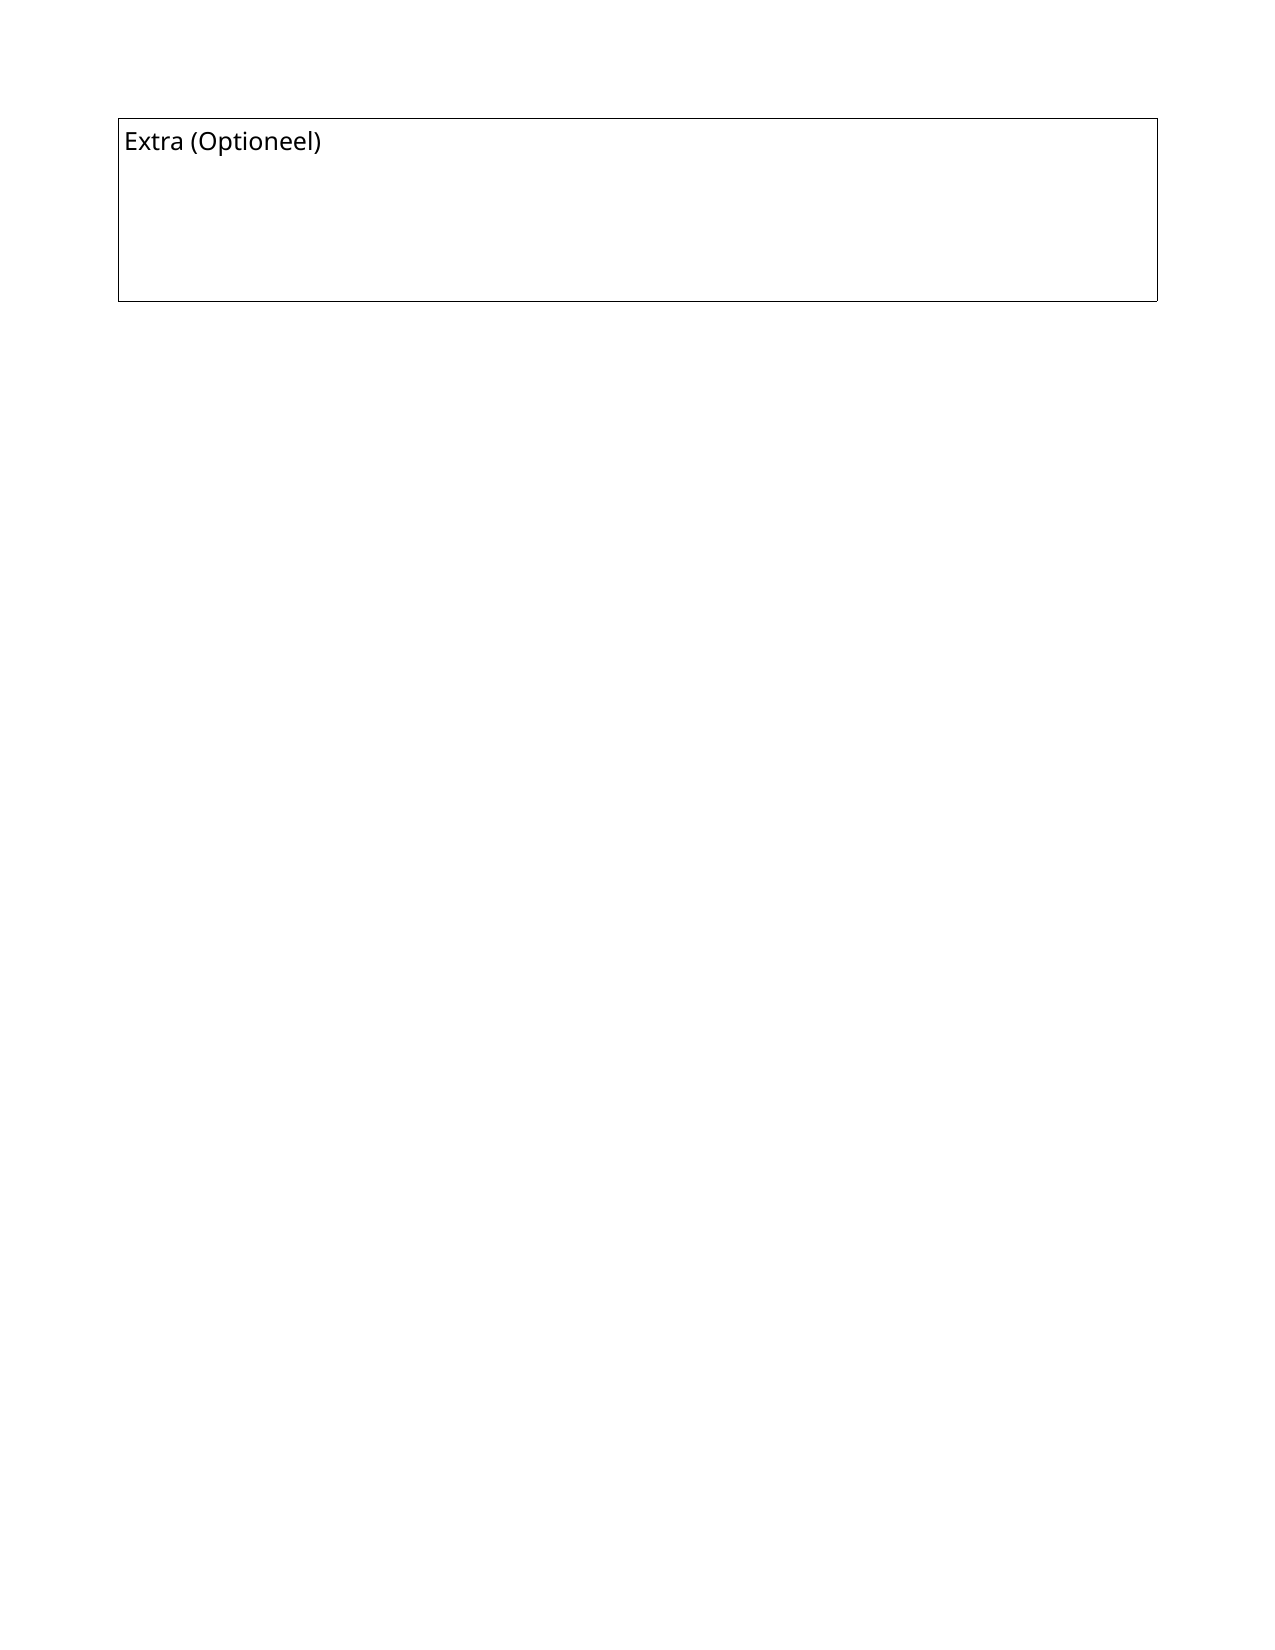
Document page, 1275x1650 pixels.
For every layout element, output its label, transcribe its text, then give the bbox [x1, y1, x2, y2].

table_cell Extra (Optioneel) [119, 119, 1157, 301]
